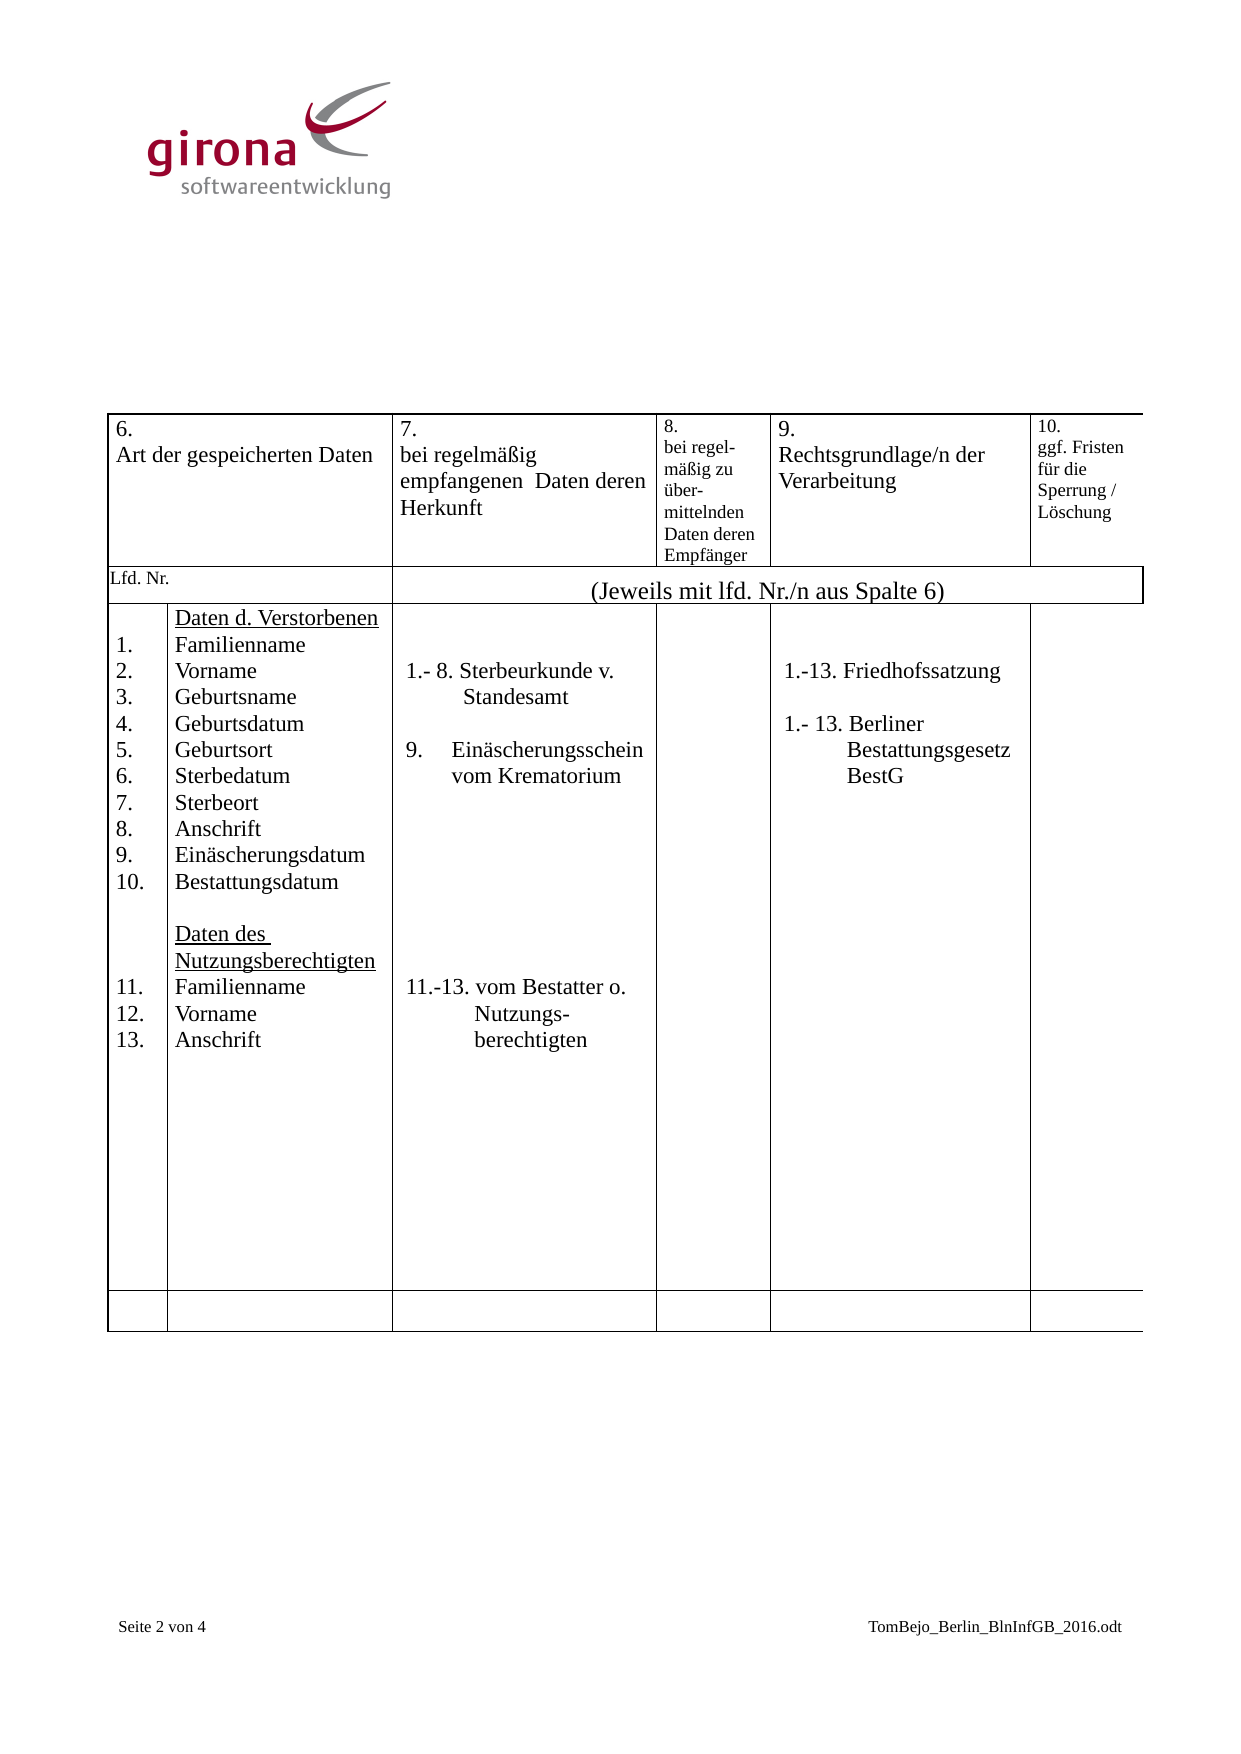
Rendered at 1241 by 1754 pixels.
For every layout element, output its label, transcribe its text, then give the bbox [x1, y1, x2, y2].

table_header 10. ggf. Fristen für die Sperrung / Löschung [1031, 415, 1143, 566]
table_cell 1.-13. Friedhofssatzung 1.- 13. Berliner Bestattungsgesetz BestG [771, 604, 1030, 1289]
table_cell [393, 1291, 656, 1331]
table_cell [771, 1291, 1030, 1331]
table_cell [657, 604, 770, 1289]
table_cell (Jeweils mit lfd. Nr./n aus Spalte 6) [393, 567, 1142, 603]
table_cell Daten d. Verstorbenen Familienname Vorname Geburtsname Geburtsdatum Geburtsort Sterbedatum Sterbeort Anschrift Einäscherungsdatum Bestattungsdatum Daten des Nutzungsberechtigten Familienname Vorname Anschrift [168, 604, 392, 1289]
table_cell [168, 1291, 392, 1331]
picture [3, 0, 394, 201]
table_cell [657, 1291, 770, 1331]
table_cell 1.- 8. Sterbeurkunde v. Standesamt 9. Einäscherungsschein vom Krematorium 11.-13. vom Bestatter o. Nutzungs- berechtigten [393, 604, 656, 1289]
table_cell [1031, 604, 1143, 1289]
table_cell Lfd. Nr. [109, 567, 392, 603]
table_header 6. Art der gespeicherten Daten [109, 415, 392, 566]
table_header 8. bei regel-mäßig zu über-mittelnden Daten deren Empfänger [657, 415, 770, 566]
table_header 7. bei regelmäßig empfangenen Daten deren Herkunft [393, 415, 656, 566]
table_cell [1031, 1291, 1143, 1331]
table_header 9. Rechtsgrundlage/n der Verarbeitung [771, 415, 1030, 566]
table_cell 1. 2. 3. 4. 5. 6. 7. 8. 9. 10. 11. 12. 13. [109, 604, 167, 1289]
table_cell [109, 1291, 167, 1331]
